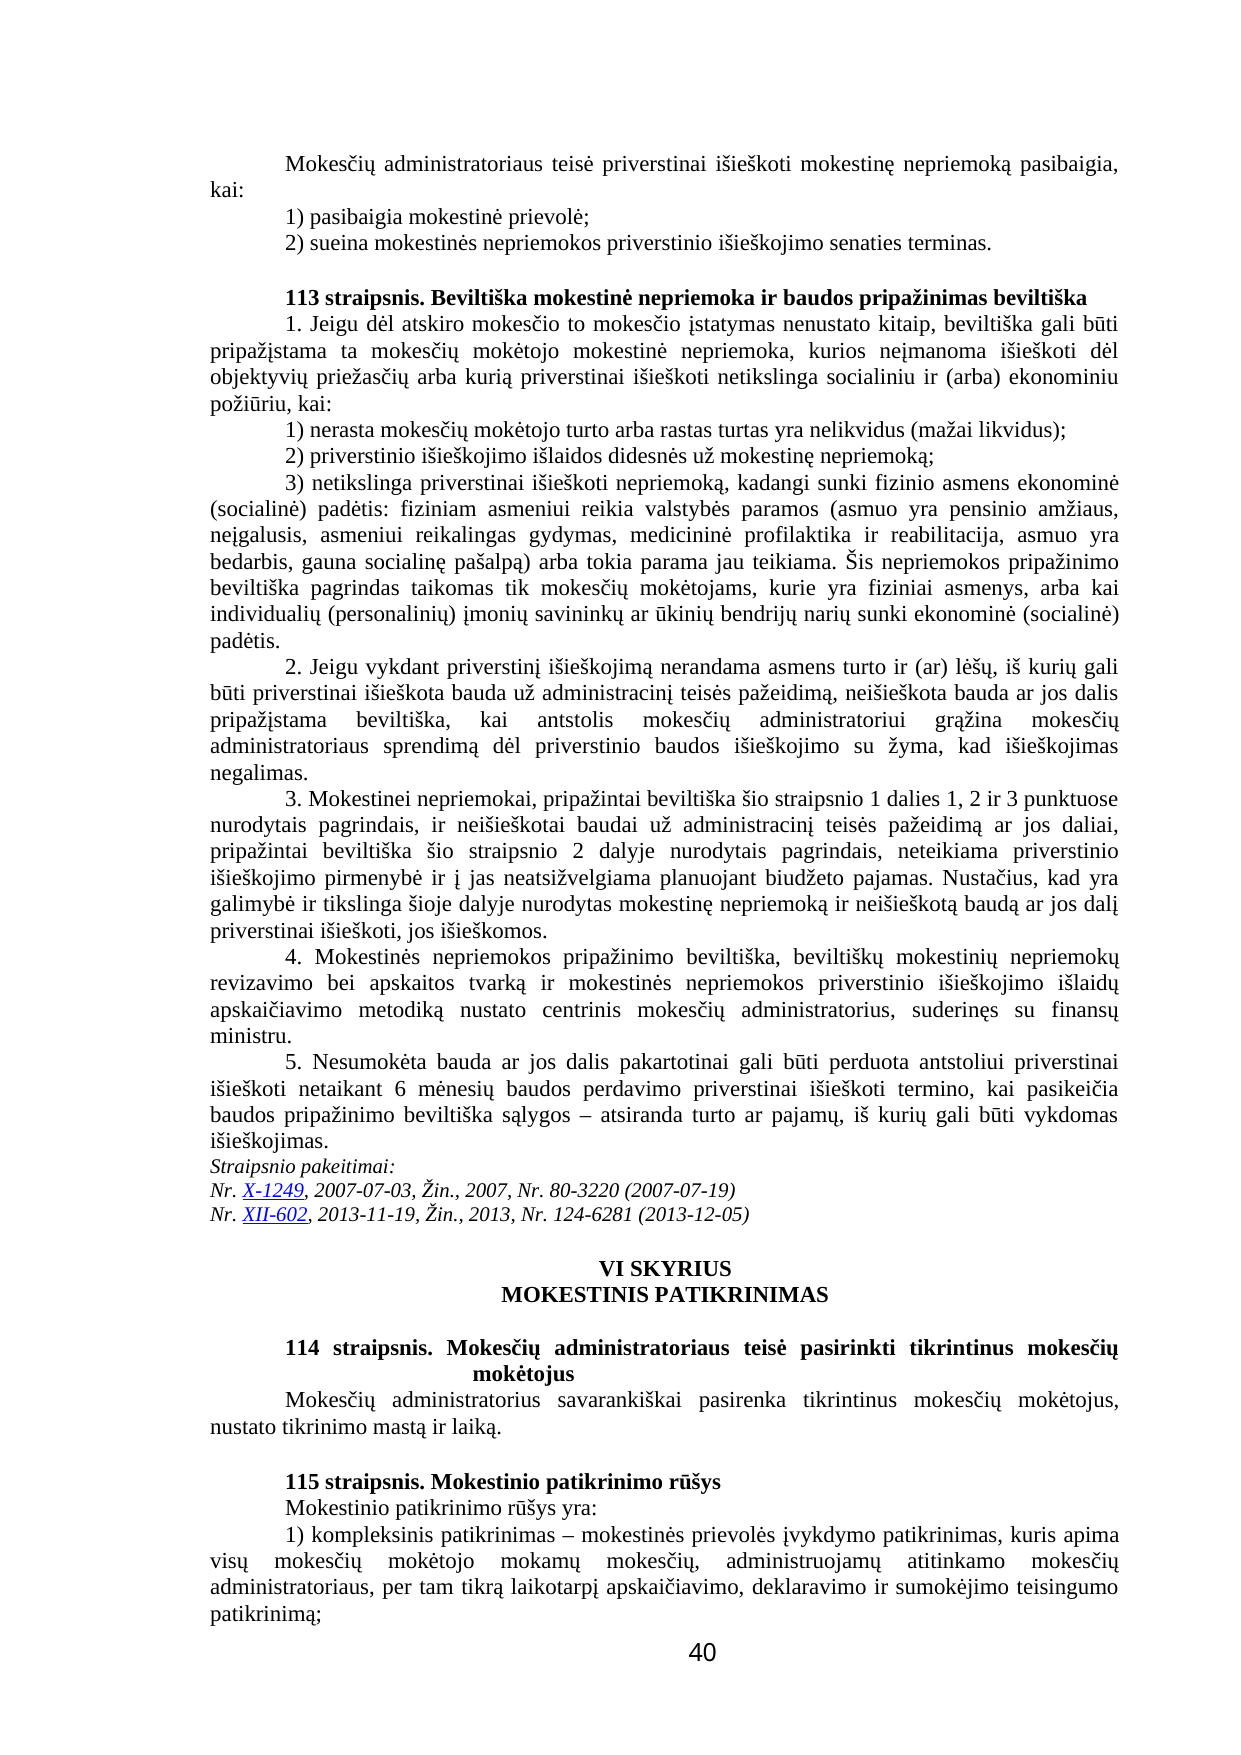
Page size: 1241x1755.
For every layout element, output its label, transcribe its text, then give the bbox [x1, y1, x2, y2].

text 2) sueina mokestinės nepriemokos priverstinio išieškojimo senaties terminas. [210, 229, 1120, 255]
text 114 straipsnis. Mokesčių administratoriaus teisė pasirinkti tikrintinus mokesčių mokėtojus [285, 1334, 1120, 1387]
text Mokestinio patikrinimo rūšys yra: [210, 1494, 1120, 1521]
subtitle VI SKYRIUS [210, 1255, 1120, 1281]
text 4. Mokestinės nepriemokos pripažinimo beviltiška, beviltiškų mokestinių nepriemokų revizavimo bei apskaitos tvarką ir mokestinės nepriemokos priverstinio išieškojimo išlaidų apskaičiavimo metodiką nustato centrinis mokesčių administratorius, suderinęs su finansų ministru. [210, 943, 1120, 1048]
text 1. Jeigu dėl atskiro mokesčio to mokesčio įstatymas nenustato kitaip, beviltiška gali būti pripažįstama ta mokesčių mokėtojo mokestinė nepriemoka, kurios neįmanoma išieškoti dėl objektyvių priežasčių arba kurią priverstinai išieškoti netikslinga socialiniu ir (arba) ekonominiu požiūriu, kai: [210, 311, 1120, 416]
text 1) pasibaigia mokestinė prievolė; [210, 203, 1120, 229]
text 1) nerasta mokesčių mokėtojo turto arba rastas turtas yra nelikvidus (mažai likvidus); [210, 416, 1120, 442]
text Mokesčių administratorius savarankiškai pasirenka tikrintinus mokesčių mokėtojus, nustato tikrinimo mastą ir laiką. [210, 1387, 1120, 1439]
text 113 straipsnis. Beviltiška mokestinė nepriemoka ir baudos pripažinimas beviltiška [285, 284, 1120, 311]
text 5. Nesumokėta bauda ar jos dalis pakartotinai gali būti perduota antstoliui priverstinai išieškoti netaikant 6 mėnesių baudos perdavimo priverstinai išieškoti termino, kai pasikeičia baudos pripažinimo beviltiška sąlygos – atsiranda turto ar pajamų, iš kurių gali būti vykdomas išieškojimas. [210, 1048, 1120, 1154]
text 2) priverstinio išieškojimo išlaidos didesnės už mokestinę nepriemoką; [210, 442, 1120, 469]
text Straipsnio pakeitimai: [210, 1154, 1120, 1178]
text 3) netikslinga priverstinai išieškoti nepriemoką, kadangi sunki fizinio asmens ekonominė (socialinė) padėtis: fiziniam asmeniui reikia valstybės paramos (asmuo yra pensinio amžiaus, neįgalusis, asmeniui reikalingas gydymas, medicininė profilaktika ir reabilitacija, asmuo yra bedarbis, gauna socialinę pašalpą) arba tokia parama jau teikiama. Šis nepriemokos pripažinimo beviltiška pagrindas taikomas tik mokesčių mokėtojams, kurie yra fiziniai asmenys, arba kai individualių (personalinių) įmonių savininkų ar ūkinių bendrijų narių sunki ekonominė (socialinė) padėtis. [210, 469, 1120, 653]
text 3. Mokestinei nepriemokai, pripažintai beviltiška šio straipsnio 1 dalies 1, 2 ir 3 punktuose nurodytais pagrindais, ir neišieškotai baudai už administracinį teisės pažeidimą ar jos daliai, pripažintai beviltiška šio straipsnio 2 dalyje nurodytais pagrindais, neteikiama priverstinio išieškojimo pirmenybė ir į jas neatsižvelgiama planuojant biudžeto pajamas. Nustačius, kad yra galimybė ir tikslinga šioje dalyje nurodytas mokestinę nepriemoką ir neišieškotą baudą ar jos dalį priverstinai išieškoti, jos išieškomos. [210, 785, 1120, 943]
subtitle MOKESTINIS PATIKRINIMAS [210, 1281, 1120, 1307]
text Nr. X-1249, 2007-07-03, Žin., 2007, Nr. 80-3220 (2007-07-19) [210, 1178, 1120, 1202]
text Nr. XII-602, 2013-11-19, Žin., 2013, Nr. 124-6281 (2013-12-05) [210, 1202, 1120, 1226]
text 115 straipsnis. Mokestinio patikrinimo rūšys [210, 1468, 1120, 1494]
text 1) kompleksinis patikrinimas – mokestinės prievolės įvykdymo patikrinimas, kuris apima visų mokesčių mokėtojo mokamų mokesčių, administruojamų atitinkamo mokesčių administratoriaus, per tam tikrą laikotarpį apskaičiavimo, deklaravimo ir sumokėjimo teisingumo patikrinimą; [210, 1521, 1120, 1626]
text 2. Jeigu vykdant priverstinį išieškojimą nerandama asmens turto ir (ar) lėšų, iš kurių gali būti priverstinai išieškota bauda už administracinį teisės pažeidimą, neišieškota bauda ar jos dalis pripažįstama beviltiška, kai antstolis mokesčių administratoriui grąžina mokesčių administratoriaus sprendimą dėl priverstinio baudos išieškojimo su žyma, kad išieškojimas negalimas. [210, 653, 1120, 785]
text Mokesčių administratoriaus teisė priverstinai išieškoti mokestinę nepriemoką pasibaigia, kai: [210, 150, 1120, 203]
